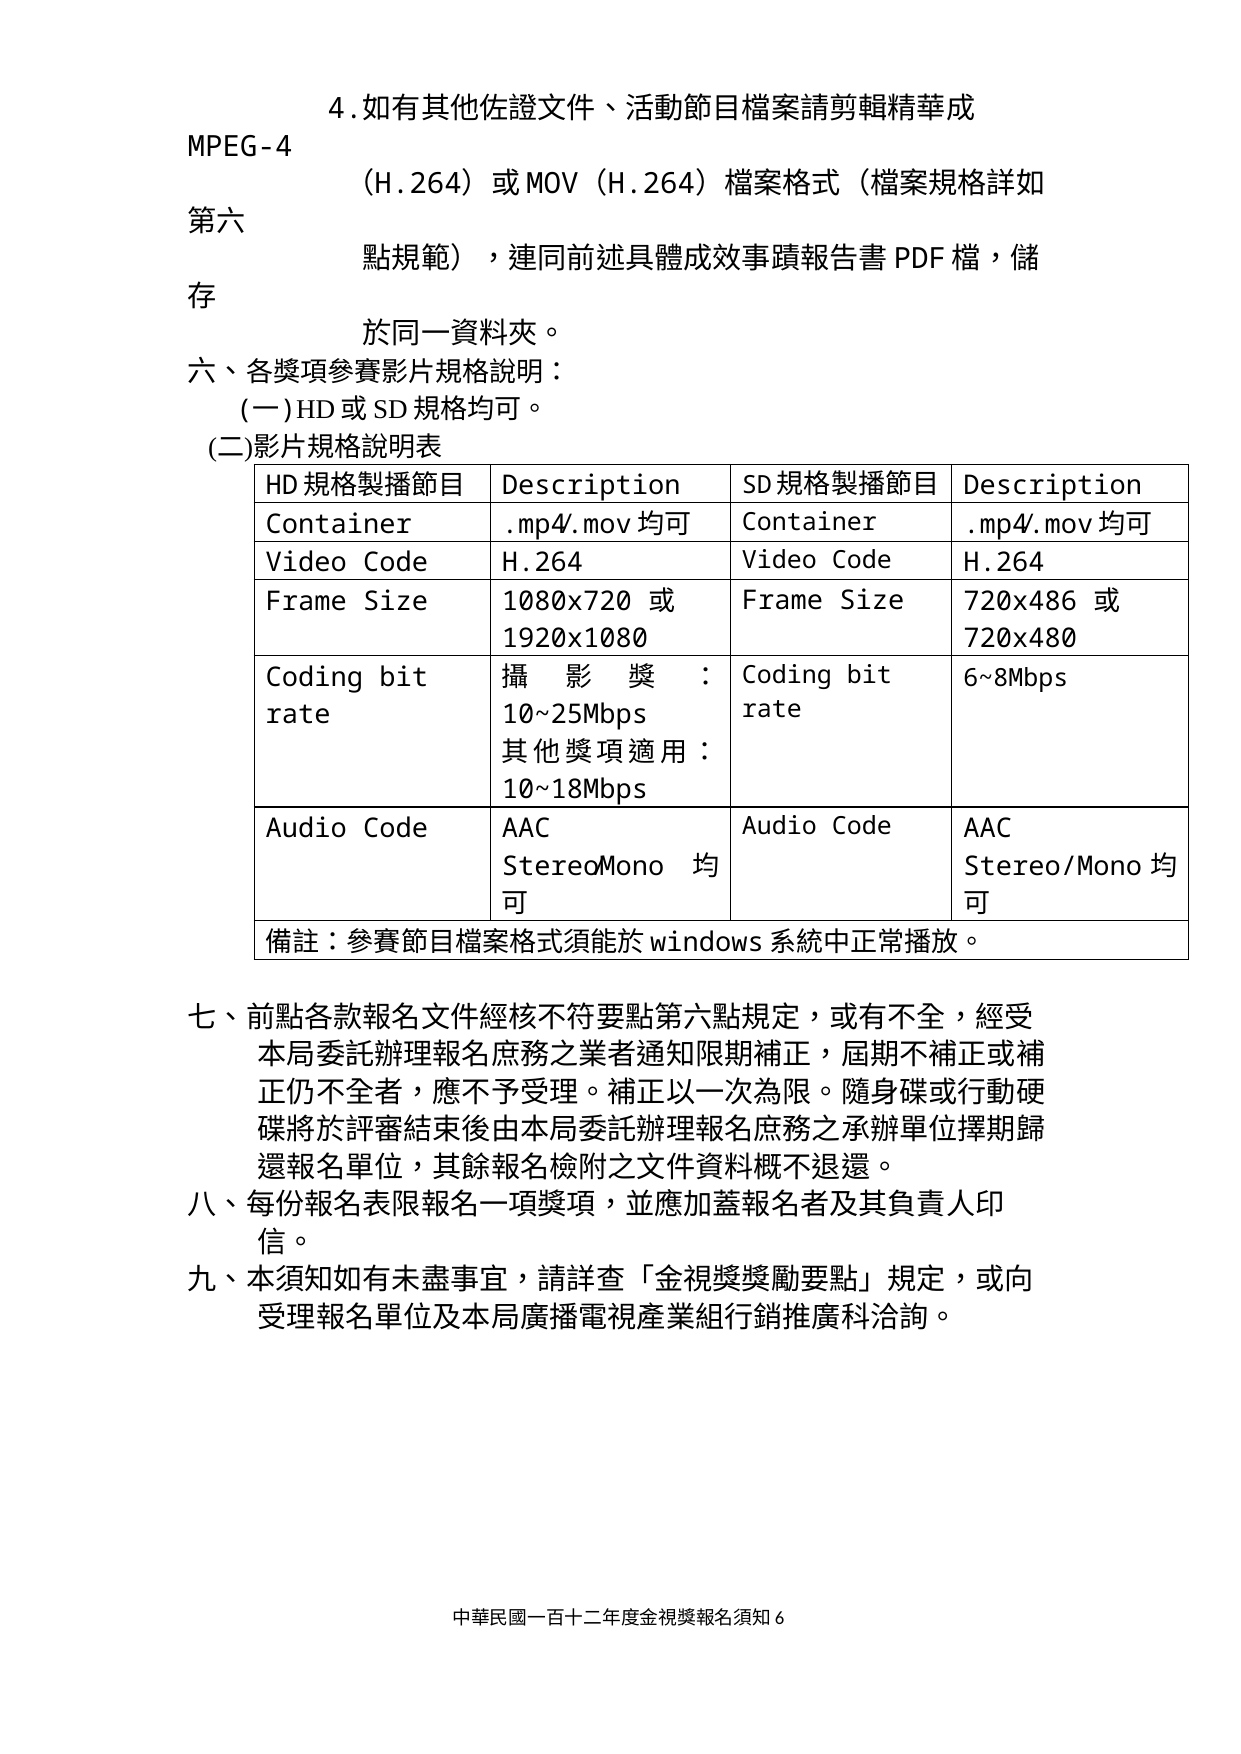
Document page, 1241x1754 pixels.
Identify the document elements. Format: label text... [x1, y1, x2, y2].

table_cell Frame Size [255, 580, 490, 655]
table_cell Audio Code [731, 808, 951, 920]
text 4.如有其他佐證文件、活動節目檔案請剪輯精華成MPEG-4 [187, 89, 1048, 164]
text 還報名單位，其餘報名檢附之文件資料概不退還。 [187, 1147, 1048, 1184]
text 碟將於評審結束後由本局委託辦理報名庶務之承辦單位擇期歸 [187, 1109, 1048, 1147]
text 九、本須知如有未盡事宜，請詳查「金視獎獎勵要點」規定，或向 [187, 1259, 1048, 1297]
table_cell .mp4⁄.mov均可 [952, 503, 1188, 541]
text 於同一資料夾。 [187, 314, 1048, 351]
table_cell 6~8Mbps [952, 656, 1188, 806]
table_cell .mp4⁄.mov均可 [491, 503, 730, 541]
text (二)影片規格說明表 [187, 426, 1048, 464]
table_header Description [952, 465, 1188, 502]
text 本局委託辦理報名庶務之業者通知限期補正，屆期不補正或補 [187, 1034, 1048, 1072]
text （H.264）或MOV（H.264）檔案格式（檔案規格詳如第六 [187, 164, 1048, 239]
text (一)HD或SD規格均可。 [187, 389, 1048, 426]
text 六、各獎項參賽影片規格說明： [187, 351, 1048, 389]
table_cell 攝影獎： 10~25Mbps 其他獎項適用：10~18Mbps [491, 656, 730, 806]
text 正仍不全者，應不予受理。補正以一次為限。隨身碟或行動硬 [187, 1072, 1048, 1109]
table_cell AAC Stereo/Mono均可 [952, 808, 1188, 920]
table_header Description [491, 465, 730, 502]
table_cell Video Code [731, 542, 951, 579]
table_cell 720x486 或 720x480 [952, 580, 1188, 655]
table_cell Audio Code [255, 808, 490, 920]
text 點規範），連同前述具體成效事蹟報告書PDF檔，儲存 [187, 239, 1048, 314]
table_cell Coding bit rate [255, 656, 490, 806]
table_header HD規格製播節目 [255, 465, 490, 502]
text 信。 [187, 1222, 1048, 1259]
table_cell 1080x720 或 1920x1080 [491, 580, 730, 655]
table_cell H.264 [491, 542, 730, 579]
table_cell Container [255, 503, 490, 541]
table_cell H.264 [952, 542, 1188, 579]
table_header SD規格製播節目 [731, 465, 951, 502]
table_cell Coding bit rate [731, 656, 951, 806]
text 受理報名單位及本局廣播電視產業組行銷推廣科洽詢。 [187, 1297, 1048, 1334]
table_cell AAC Stereo⁄Mono 均可 [491, 808, 730, 920]
table_cell 備註：參賽節目檔案格式須能於windows系統中正常播放。 [255, 921, 1188, 958]
table_cell Container [731, 503, 951, 541]
text 八、每份報名表限報名一項獎項，並應加蓋報名者及其負責人印 [187, 1184, 1048, 1222]
table_cell Video Code [255, 542, 490, 579]
text 七、前點各款報名文件經核不符要點第六點規定，或有不全，經受 [187, 997, 1048, 1034]
table_cell Frame Size [731, 580, 951, 655]
